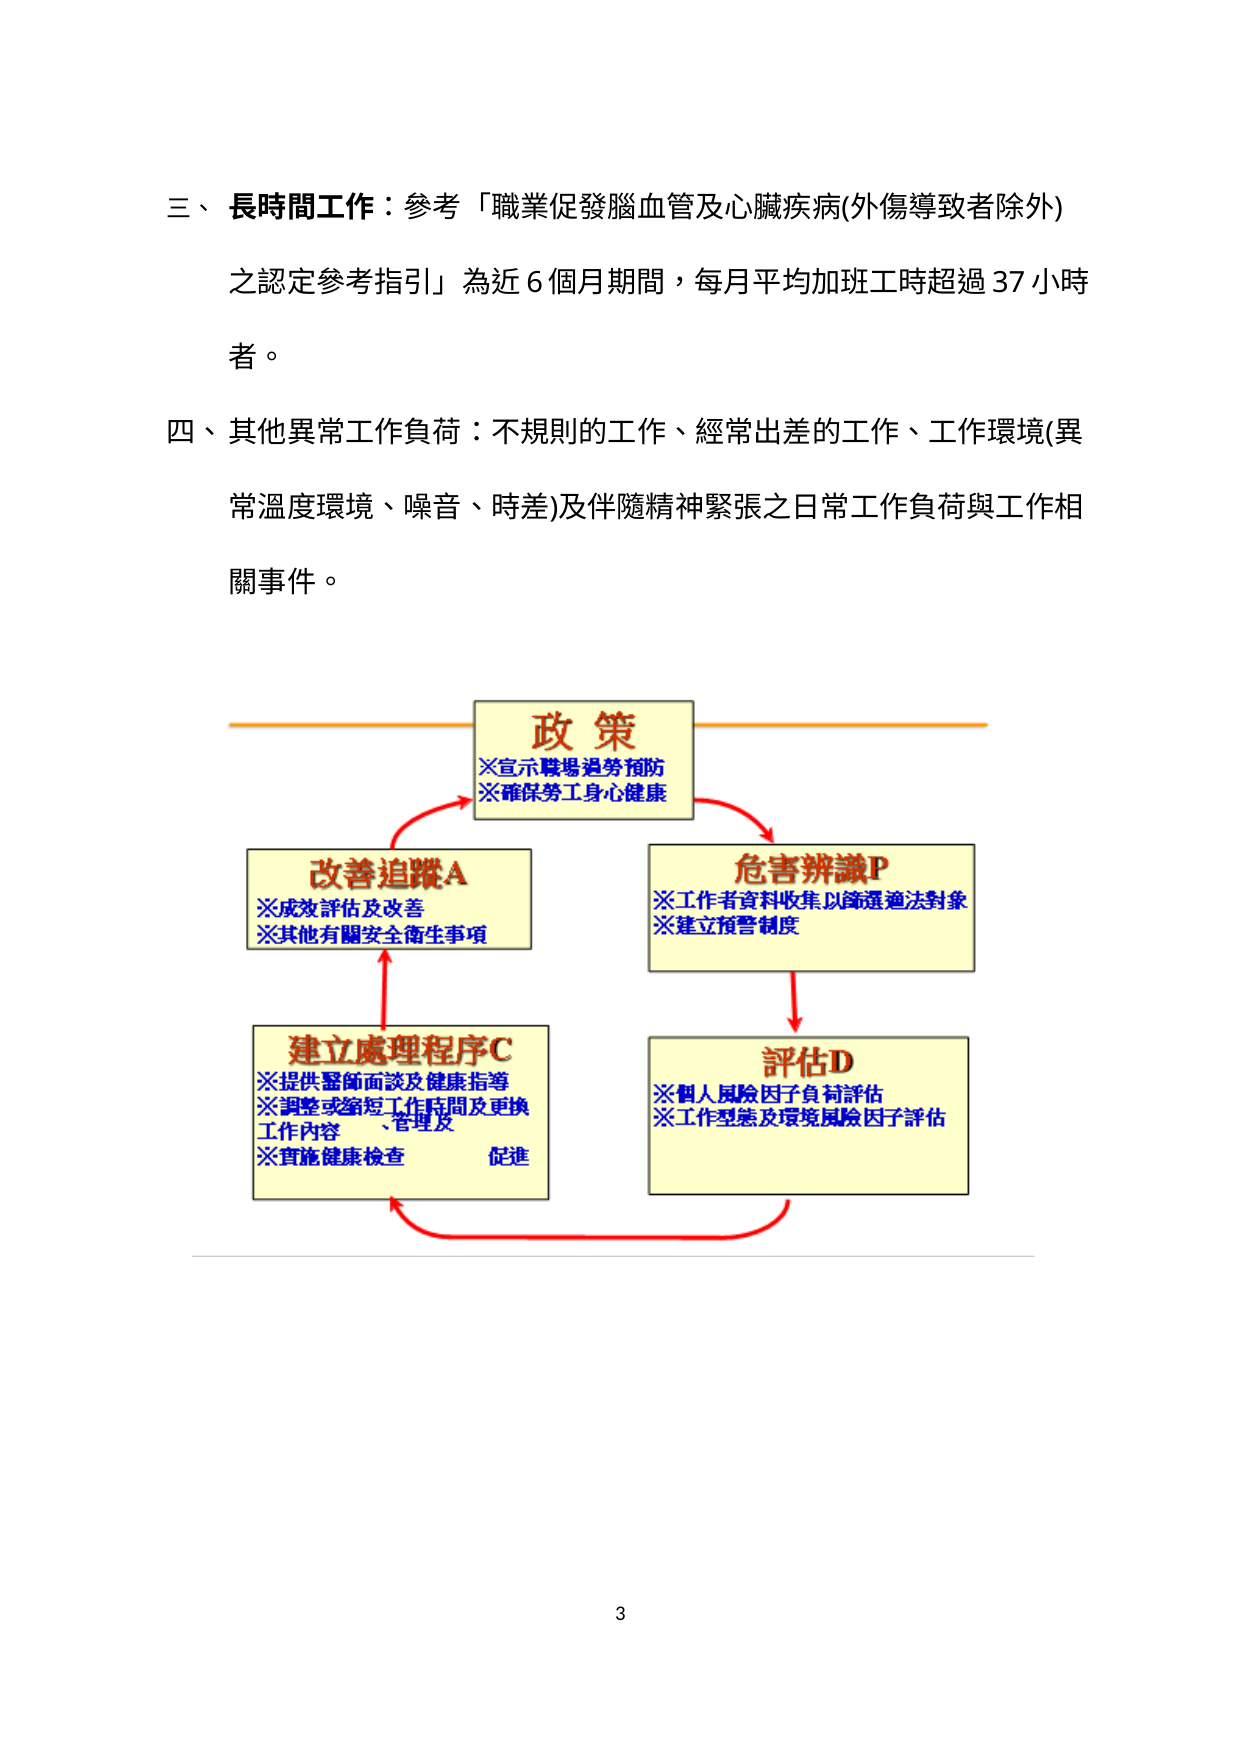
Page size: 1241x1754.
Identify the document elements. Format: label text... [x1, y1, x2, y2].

list 長時間工作：參考「職業促發腦血管及心臟疾病(外傷導致者除外) 之認定參考指引」為近6個月期間，每月平均加班工時超過37小時者。 [166, 161, 1092, 386]
list 其他異常工作負荷：不規則的工作、經常出差的工作、工作環境(異常溫度環境、噪音、時差)及伴隨精神緊張之日常工作負荷與工作相關事件。 [166, 386, 1092, 611]
